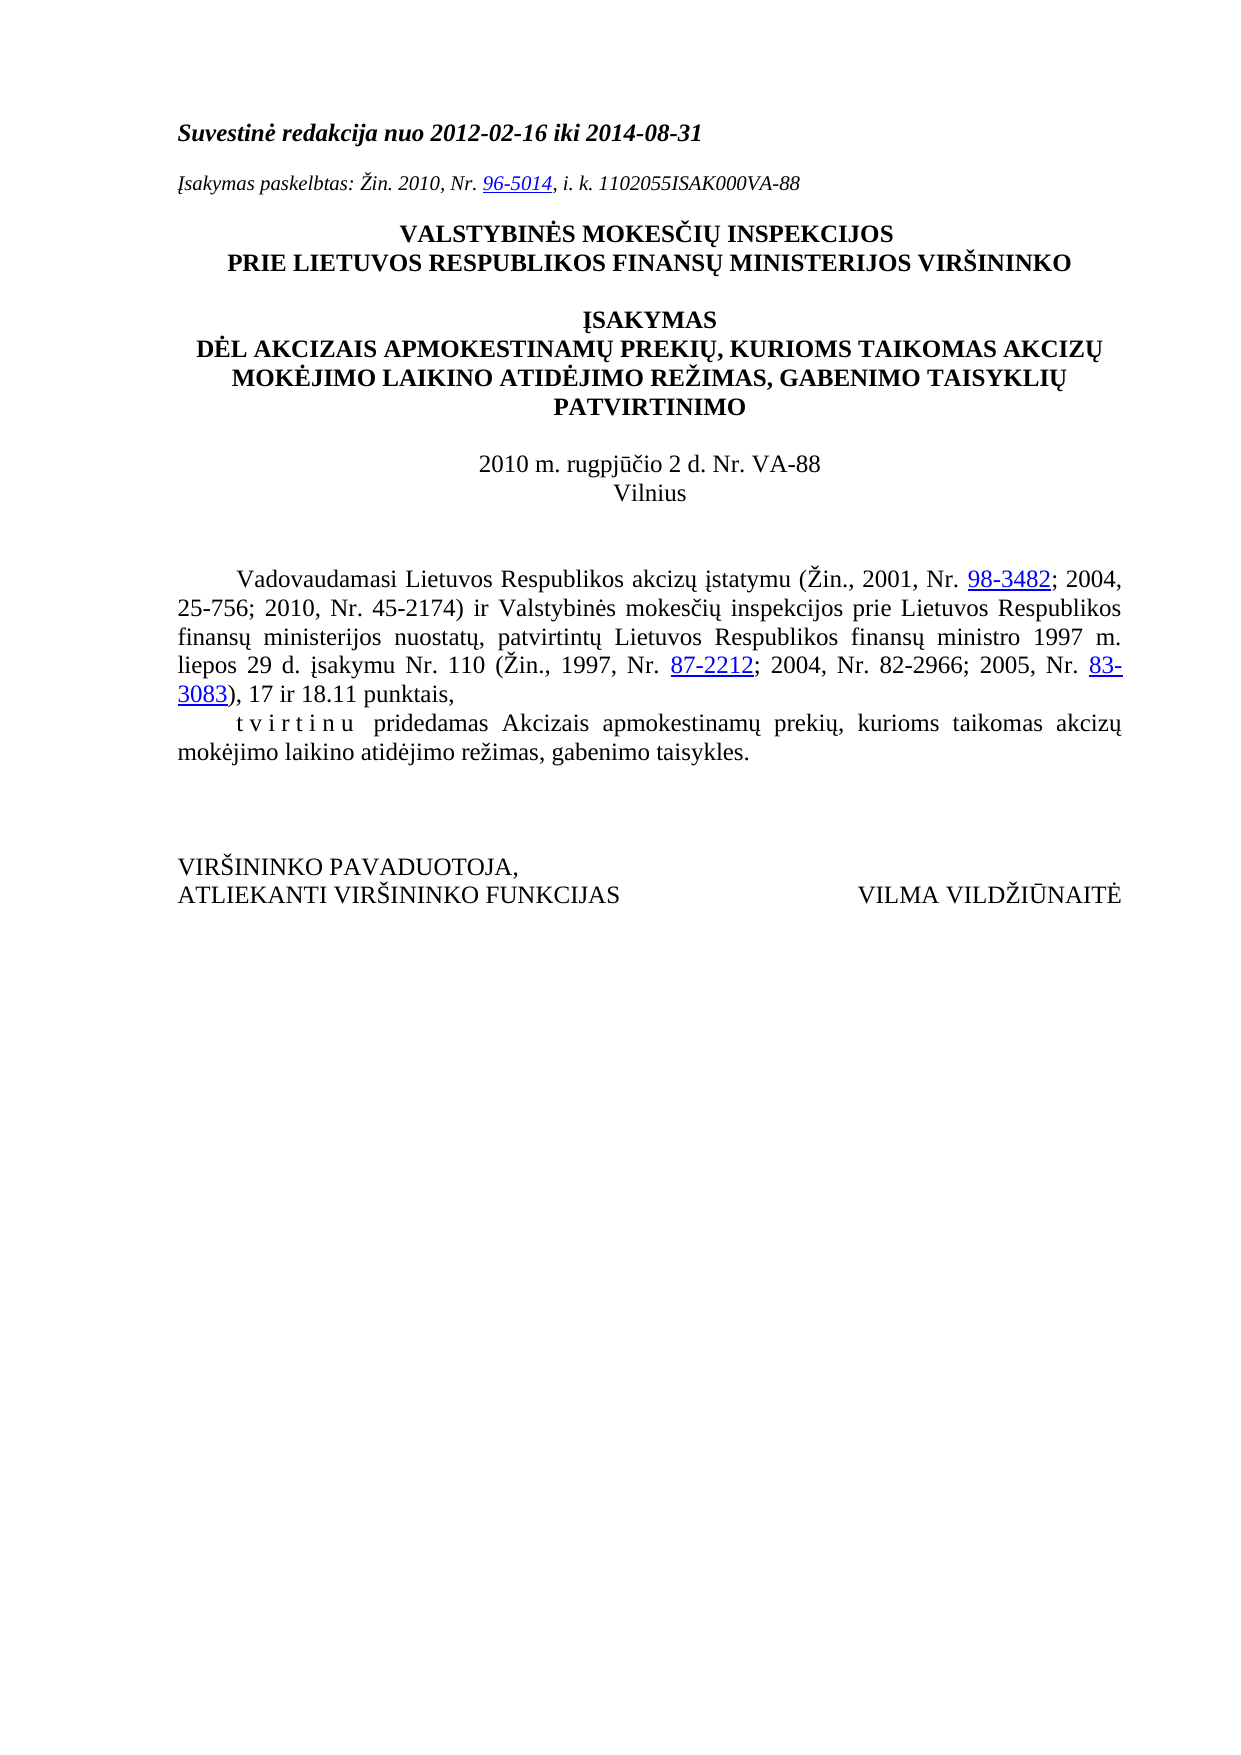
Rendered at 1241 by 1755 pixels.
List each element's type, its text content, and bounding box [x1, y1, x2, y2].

text PRIE LIETUVOS RESPUBLIKOS FINANSŲ MINISTERIJOS VIRŠININKO [177, 248, 1122, 277]
text atliekanti viršininko funkcijas Vilma Vildžiūnaitė [177, 880, 1122, 909]
text Vadovaudamasi Lietuvos Respublikos akcizų įstatymu (Žin., 2001, Nr. 98-3482; 2004, 25-756; 2010, Nr. 45-2174) ir Valstybinės mokesčių inspekcijos prie Lietuvos Respublikos finansų ministerijos nuostatų, patvirtintų Lietuvos Respublikos finansų ministro 1997 m. liepos 29 d. įsakymu Nr. 110 (Žin., 1997, Nr. 87-2212; 2004, Nr. 82-2966; 2005, Nr. 83-3083), 17 ir 18.11 punktais, [177, 564, 1122, 708]
text DĖL AKCIZAIS APMOKESTINAMŲ PREKIŲ, KURIOMS TAIKOMAS AKCIZŲ MOKĖJIMO LAIKINO ATIDĖJIMO REŽIMAS, GABENIMO TAISYKLIŲ PATVIRTINIMO [177, 334, 1122, 420]
text VALSTYBINĖS MOKESČIŲ INSPEKCIJOS [177, 219, 1122, 248]
text Suvestinė redakcija nuo 2012-02-16 iki 2014-08-31 [177, 118, 1122, 147]
text tvirtinu pridedamas Akcizais apmokestinamų prekių, kurioms taikomas akcizų mokėjimo laikino atidėjimo režimas, gabenimo taisykles. [177, 708, 1122, 765]
text Viršininko pavaduotoja, [177, 852, 1122, 880]
text Įsakymas paskelbtas: Žin. 2010, Nr. 96-5014, i. k. 1102055ISAK000VA-88 [177, 171, 1122, 195]
text 2010 m. rugpjūčio 2 d. Nr. VA-88 [177, 449, 1122, 478]
text ĮSAKYMAS [177, 305, 1122, 334]
text Vilnius [177, 478, 1122, 507]
